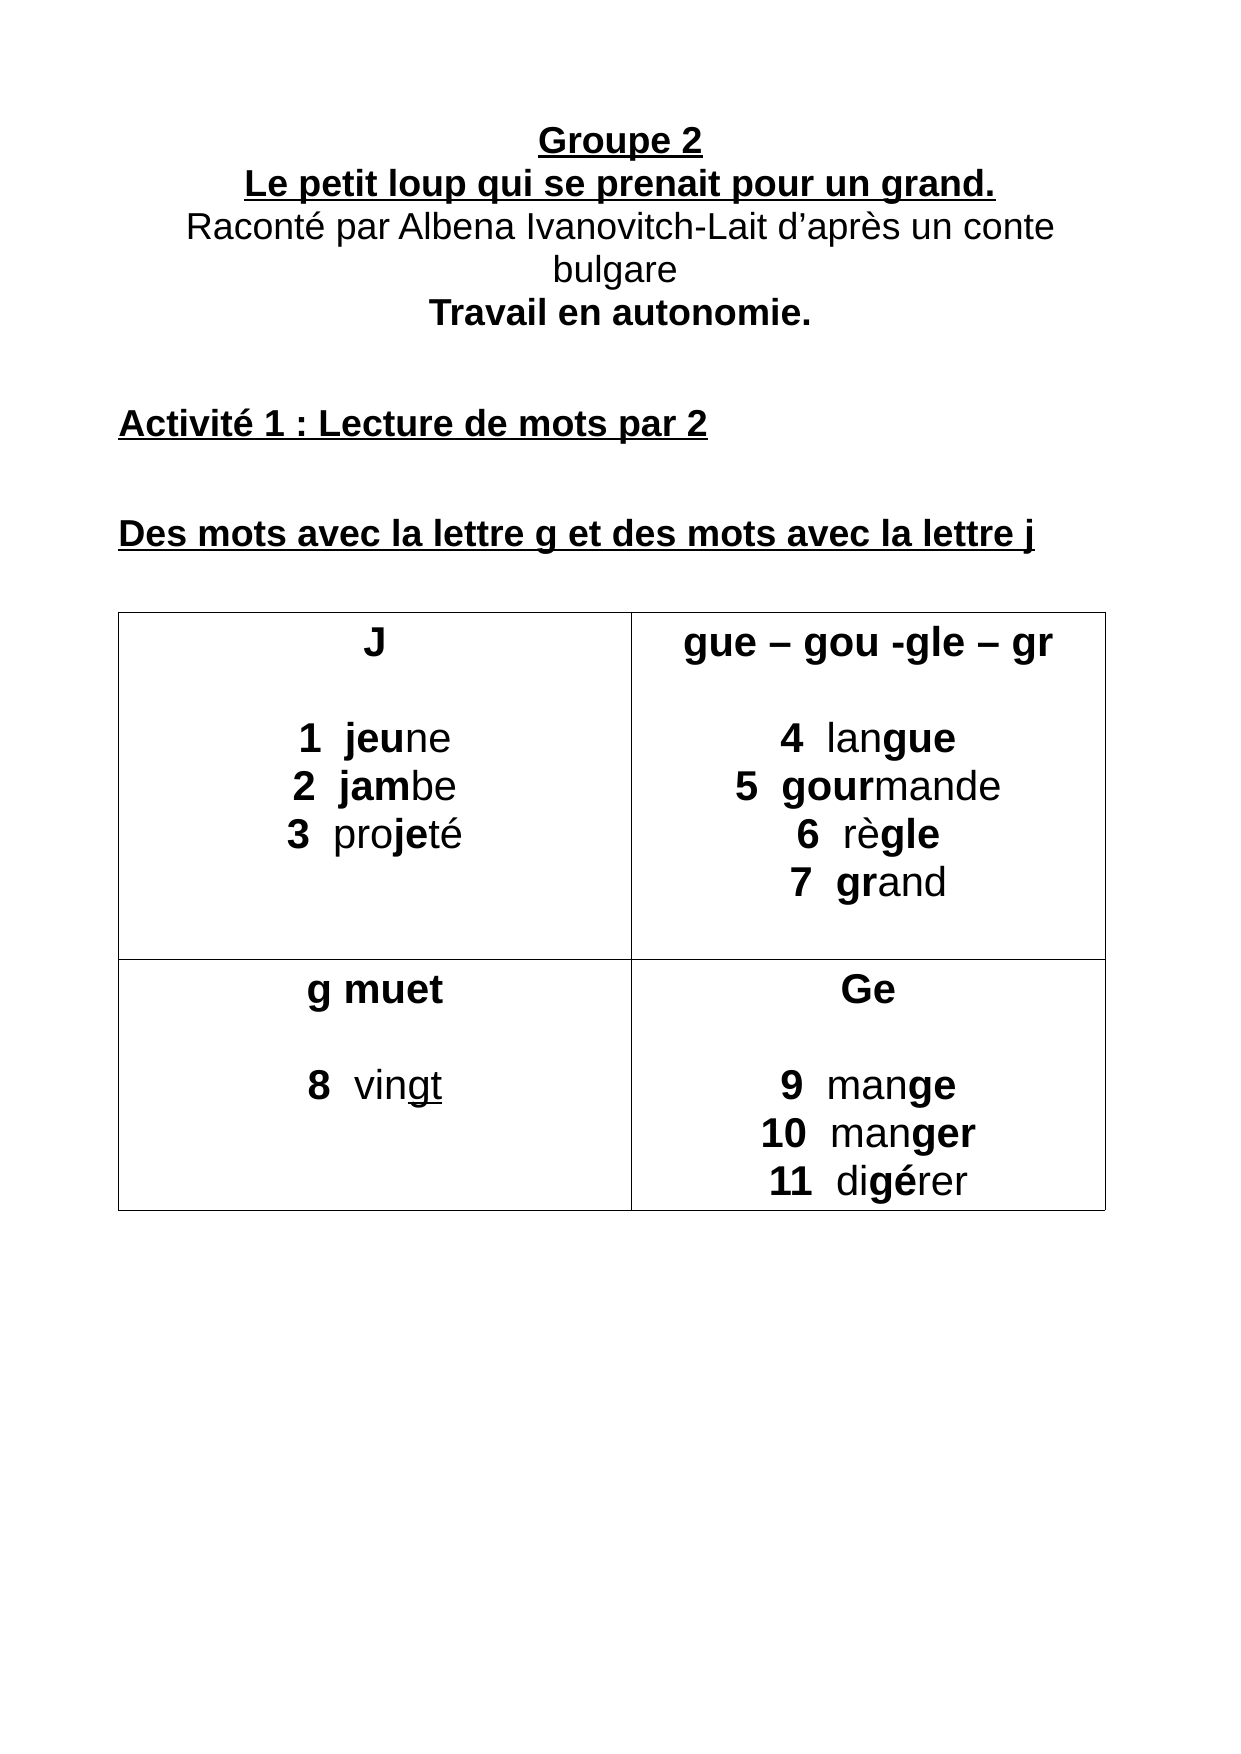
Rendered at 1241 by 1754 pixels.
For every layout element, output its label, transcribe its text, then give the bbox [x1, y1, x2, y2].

table_header gue – gou -gle – gr 4 langue 5 gourmande 6 règle 7 grand [632, 613, 1105, 959]
table_cell Ge 9 mange 10 manger 11 digérer [632, 960, 1105, 1210]
text Groupe 2 [118, 118, 1122, 161]
text Des mots avec la lettre g et des mots avec la lettre j [118, 511, 1122, 554]
table_cell g muet 8 vingt [119, 960, 631, 1210]
text Raconté par Albena Ivanovitch-Lait d’après un conte bulgare [118, 204, 1122, 291]
text Le petit loup qui se prenait pour un grand. [118, 161, 1122, 204]
table_header J 1 jeune 2 jambe 3 projeté [119, 613, 631, 959]
text Activité 1 : Lecture de mots par 2 [118, 401, 1122, 444]
text Travail en autonomie. [118, 291, 1122, 334]
